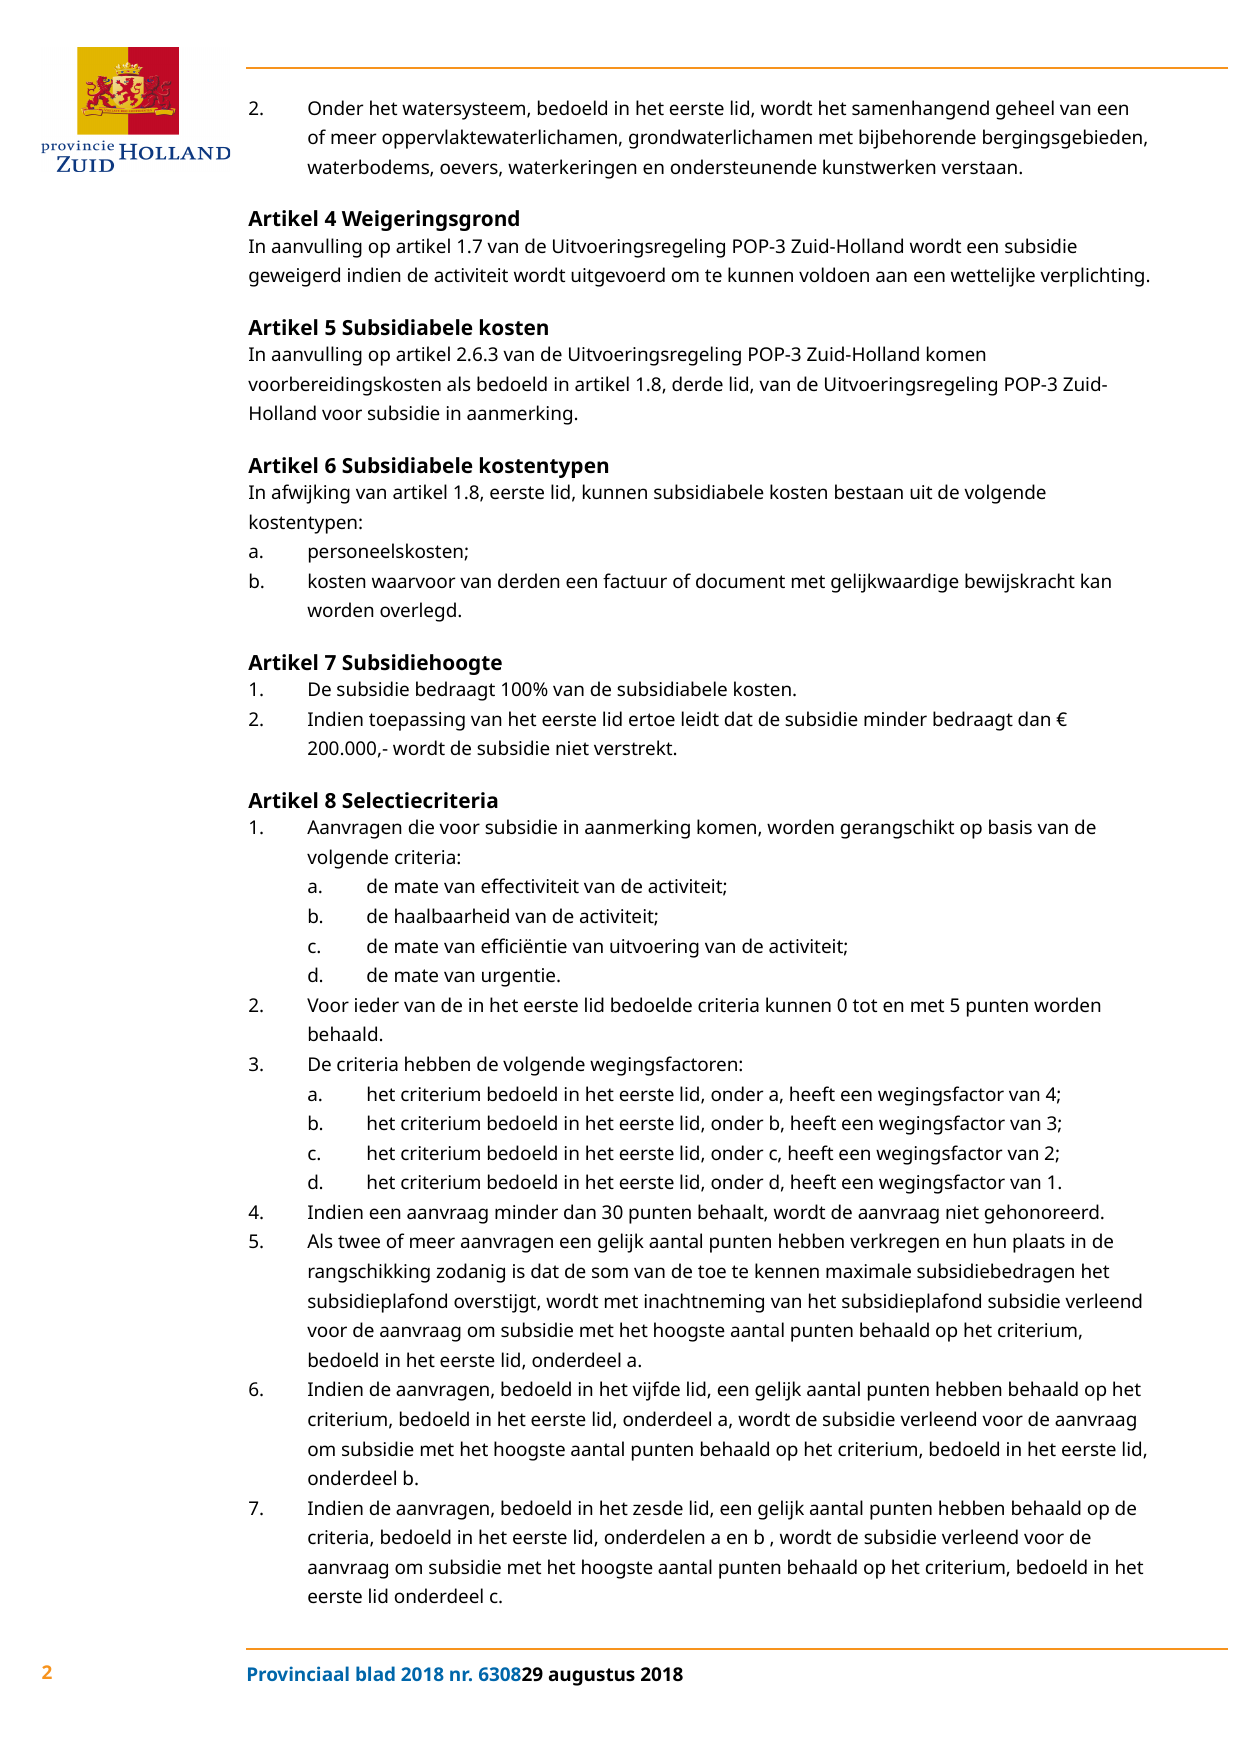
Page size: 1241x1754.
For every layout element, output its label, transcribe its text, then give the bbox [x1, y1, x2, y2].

text In aanvulling op artikel 2.6.3 van de Uitvoeringsregeling POP-3 Zuid-Holland komen voorbereidingskosten als bedoeld in artikel 1.8, derde lid, van de Uitvoeringsregeling POP-3 Zuid-Holland voor subsidie in aanmerking. [248, 341, 1152, 426]
list de mate van efficiëntie van uitvoering van de activiteit; [307, 933, 1152, 958]
list personeelskosten; [248, 538, 1152, 564]
list Indien de aanvragen, bedoeld in het zesde lid, een gelijk aantal punten hebben behaald op de criteria, bedoeld in het eerste lid, onderdelen a en b , wordt de subsidie verleend voor de aanvraag om subsidie met het hoogste aantal punten behaald op het criterium, bedoeld in het eerste lid onderdeel c. [248, 1495, 1152, 1609]
list Indien de aanvragen, bedoeld in het vijfde lid, een gelijk aantal punten hebben behaald op het criterium, bedoeld in het eerste lid, onderdeel a, wordt de subsidie verleend voor de aanvraag om subsidie met het hoogste aantal punten behaald op het criterium, bedoeld in het eerste lid, onderdeel b. [248, 1377, 1152, 1491]
list Voor ieder van de in het eerste lid bedoelde criteria kunnen 0 tot en met 5 punten worden behaald. [248, 992, 1152, 1047]
list De criteria hebben de volgende wegingsfactoren: [248, 1051, 1152, 1077]
list het criterium bedoeld in het eerste lid, onder a, heeft een wegingsfactor van 4; [307, 1081, 1152, 1106]
text In aanvulling op artikel 1.7 van de Uitvoeringsregeling POP-3 Zuid-Holland wordt een subsidie geweigerd indien de activiteit wordt uitgevoerd om te kunnen voldoen aan een wettelijke verplichting. [248, 233, 1152, 288]
list Indien een aanvraag minder dan 30 punten behaalt, wordt de aanvraag niet gehonoreerd. [248, 1199, 1152, 1225]
list Als twee of meer aanvragen een gelijk aantal punten hebben verkregen en hun plaats in de rangschikking zodanig is dat de som van de toe te kennen maximale subsidiebedragen het subsidieplafond overstijgt, wordt met inachtneming van het subsidieplafond subsidie verleend voor de aanvraag om subsidie met het hoogste aantal punten behaald op het criterium, bedoeld in het eerste lid, onderdeel a. [248, 1229, 1152, 1373]
list de mate van effectiviteit van de activiteit; [307, 874, 1152, 899]
list het criterium bedoeld in het eerste lid, onder c, heeft een wegingsfactor van 2; [307, 1140, 1152, 1166]
list kosten waarvoor van derden een factuur of document met gelijkwaardige bewijskracht kan worden overlegd. [248, 568, 1152, 623]
text In afwijking van artikel 1.8, eerste lid, kunnen subsidiabele kosten bestaan uit de volgende kostentypen: [248, 479, 1152, 534]
text Artikel 5 Subsidiabele kosten [248, 313, 1152, 341]
list de haalbaarheid van de activiteit; [307, 903, 1152, 929]
list Onder het watersysteem, bedoeld in het eerste lid, wordt het samenhangend geheel van een of meer oppervlaktewaterlichamen, grondwaterlichamen met bijbehorende bergingsgebieden, waterbodems, oevers, waterkeringen en ondersteunende kunstwerken verstaan. [248, 95, 1152, 180]
text Artikel 6 Subsidiabele kostentypen [248, 451, 1152, 479]
list Indien toepassing van het eerste lid ertoe leidt dat de subsidie minder bedraagt dan € 200.000,- wordt de subsidie niet verstrekt. [248, 706, 1152, 761]
list de mate van urgentie. [307, 962, 1152, 988]
list het criterium bedoeld in het eerste lid, onder d, heeft een wegingsfactor van 1. [307, 1169, 1152, 1195]
picture [41, 47, 231, 172]
list het criterium bedoeld in het eerste lid, onder b, heeft een wegingsfactor van 3; [307, 1110, 1152, 1136]
text Artikel 7 Subsidiehoogte [248, 648, 1152, 676]
list De subsidie bedraagt 100% van de subsidiabele kosten. [248, 676, 1152, 702]
text Artikel 8 Selectiecriteria [248, 786, 1152, 814]
text Artikel 4 Weigeringsgrond [248, 204, 1152, 233]
list Aanvragen die voor subsidie in aanmerking komen, worden gerangschikt op basis van de volgende criteria: [248, 814, 1152, 870]
